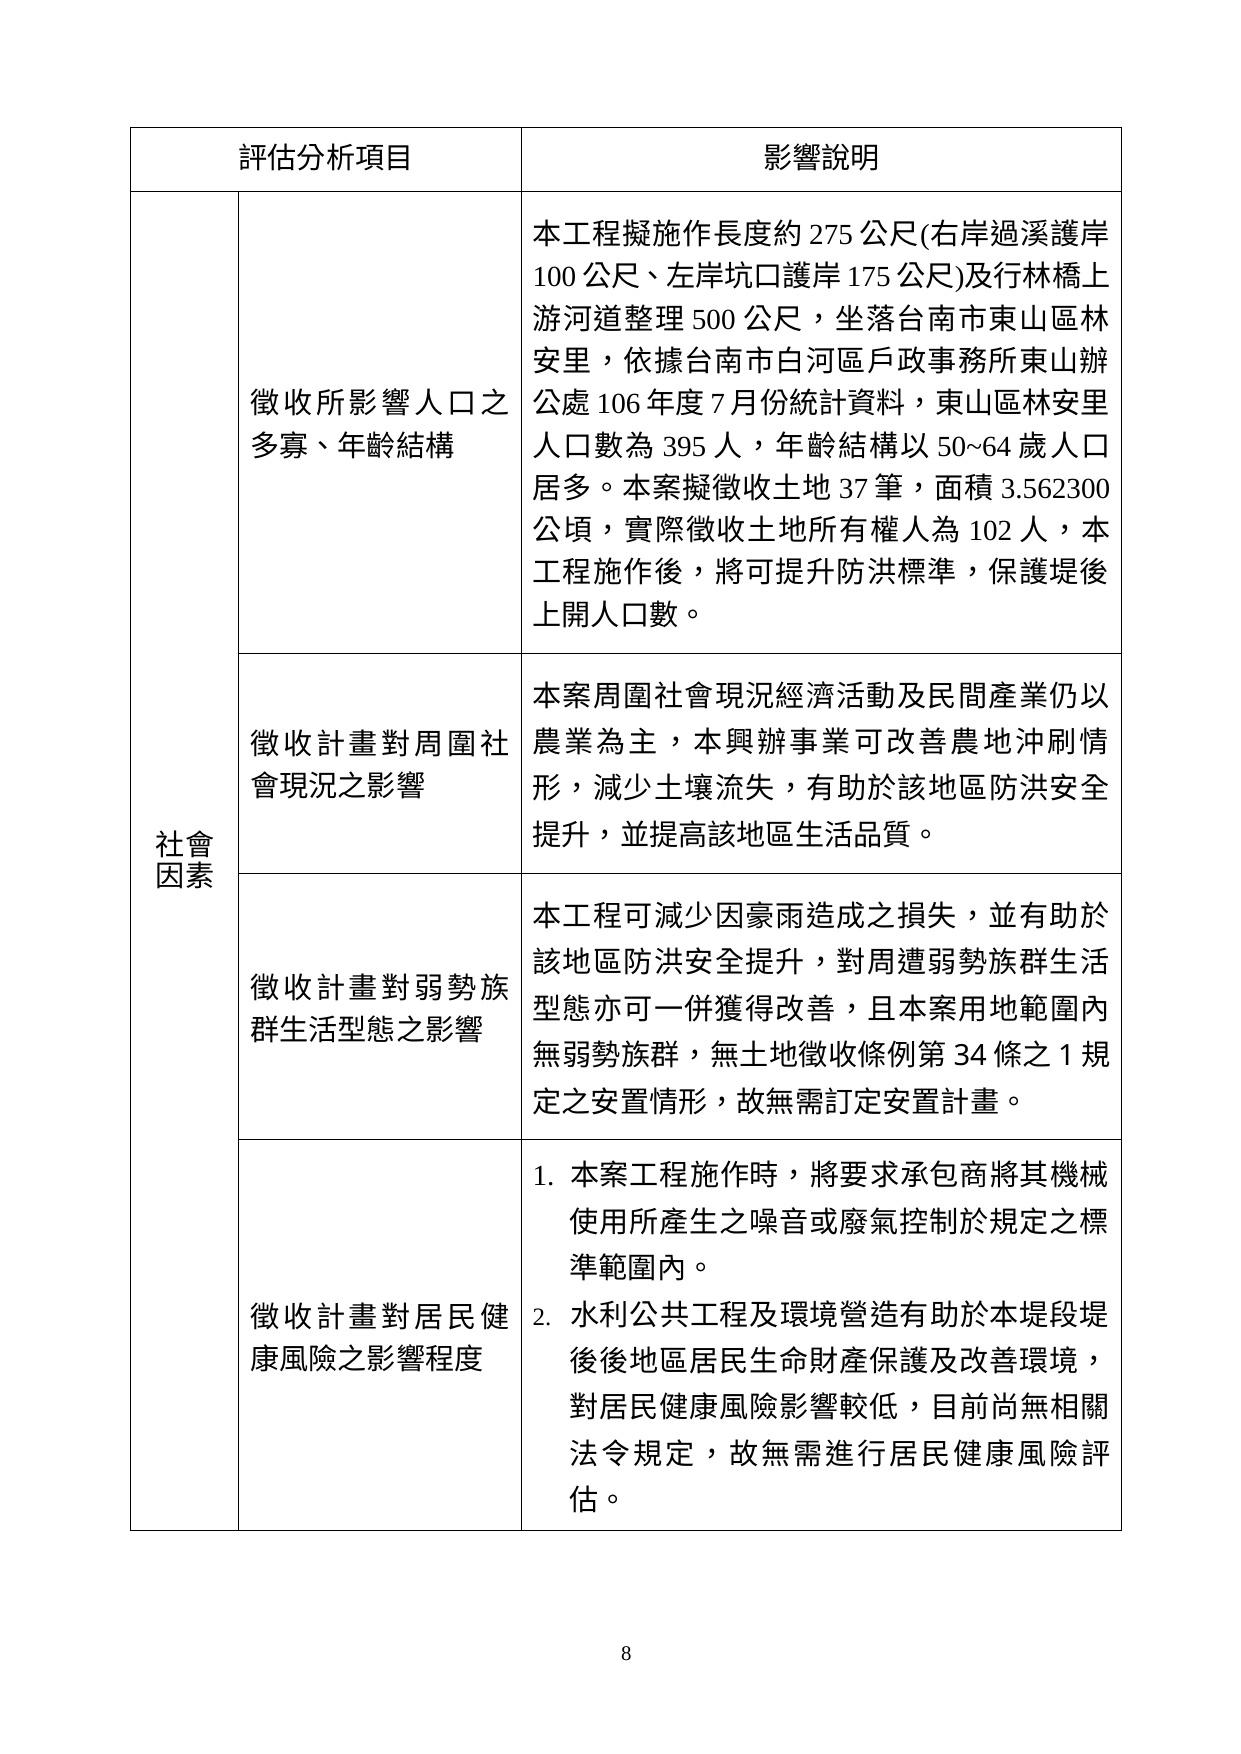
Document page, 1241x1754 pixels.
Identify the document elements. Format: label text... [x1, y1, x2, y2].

table_cell 本案周圍社會現況經濟活動及民間產業仍以農業為主，本興辦事業可改善農地沖刷情形，減少土壤流失，有助於該地區防洪安全提升，並提高該地區生活品質。 [522, 654, 1121, 873]
table_header 影響說明 [522, 128, 1121, 191]
table_header 評估分析項目 [131, 128, 521, 191]
table_cell 本案工程施作時，將要求承包商將其機械使用所產生之噪音或廢氣控制於規定之標準範圍內。 水利公共工程及環境營造有助於本堤段堤後後地區居民生命財產保護及改善環境，對居民健康風險影響較低，目前尚無相關法令規定，故無需進行居民健康風險評估。 [522, 1140, 1121, 1530]
table_cell 社會因素 [131, 192, 238, 1530]
table_cell 徵收計畫對周圍社會現況之影響 [239, 654, 521, 873]
table_cell 徵收計畫對居民健康風險之影響程度 [239, 1140, 521, 1530]
table_cell 徵收所影響人口之多寡、年齡結構 [239, 192, 521, 652]
table_cell 本工程擬施作長度約275公尺(右岸過溪護岸100公尺、左岸坑口護岸175公尺)及行林橋上游河道整理500公尺，坐落台南市東山區林安里，依據台南市白河區戶政事務所東山辦公處106年度7月份統計資料，東山區林安里人口數為395人，年齡結構以50~64歲人口居多。本案擬徵收土地37筆，面積3.562300公頃，實際徵收土地所有權人為102人，本工程施作後，將可提升防洪標準，保護堤後上開人口數。 [522, 192, 1121, 652]
table_cell 徵收計畫對弱勢族群生活型態之影響 [239, 874, 521, 1139]
table_cell 本工程可減少因豪雨造成之損失，並有助於該地區防洪安全提升，對周遭弱勢族群生活型態亦可一併獲得改善，且本案用地範圍內無弱勢族群，無土地徵收條例第34條之1規定之安置情形，故無需訂定安置計畫。 [522, 874, 1121, 1139]
